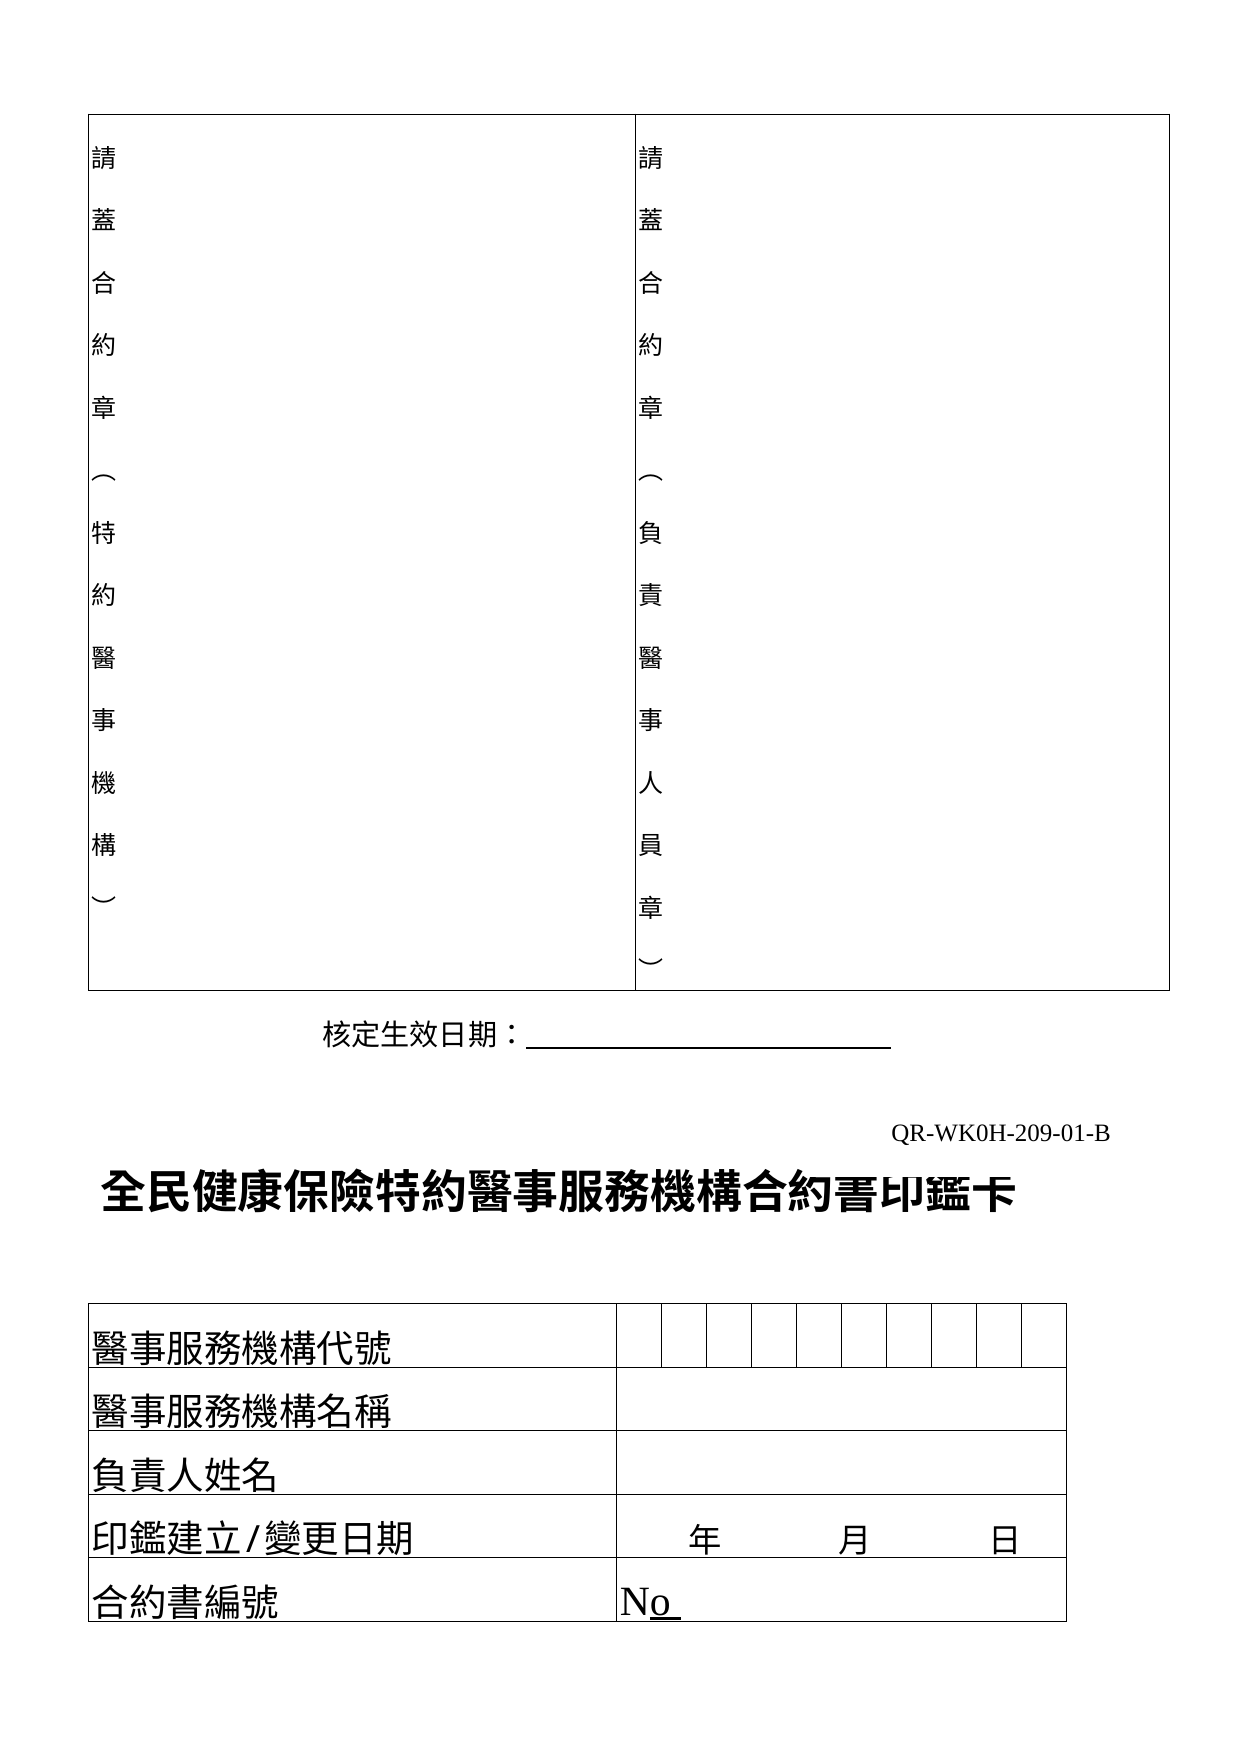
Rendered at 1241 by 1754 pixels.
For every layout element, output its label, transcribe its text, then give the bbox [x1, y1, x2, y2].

table_cell 醫事服務機構名稱 [89, 1368, 616, 1430]
table_header [932, 1304, 976, 1367]
table_header [887, 1304, 931, 1367]
table_header [752, 1304, 796, 1367]
table_cell 年 月 日 [617, 1495, 1066, 1557]
table_header [842, 1304, 886, 1367]
table_cell [617, 1431, 1066, 1494]
table_cell 請 蓋 合 約 章 ︵ 負 責 醫 事 人 員 章 ︶ [636, 115, 1169, 989]
table_header [977, 1304, 1021, 1367]
table_cell [617, 1368, 1066, 1430]
table_header 醫事服務機構代號 [89, 1304, 616, 1367]
table_cell 負責人姓名 [89, 1431, 616, 1494]
table_cell 合約書編號 [89, 1558, 616, 1621]
table_cell 印鑑建立/變更日期 [89, 1495, 616, 1557]
table_cell No [617, 1558, 1066, 1621]
text 核定生效日期： [89, 991, 1152, 1053]
table_cell 請 蓋 合 約 章 ︵ 特 約 醫 事 機 構 ︶ [89, 115, 635, 989]
table_header [1022, 1304, 1066, 1367]
text QR-WK0H-209-01-B [822, 1108, 1180, 1149]
table_header [617, 1304, 661, 1367]
text 全民健康保險特約醫事服務機構合約書印鑑卡 [89, 1116, 1152, 1241]
table_header [662, 1304, 706, 1367]
table_header [797, 1304, 841, 1367]
table_header [707, 1304, 751, 1367]
